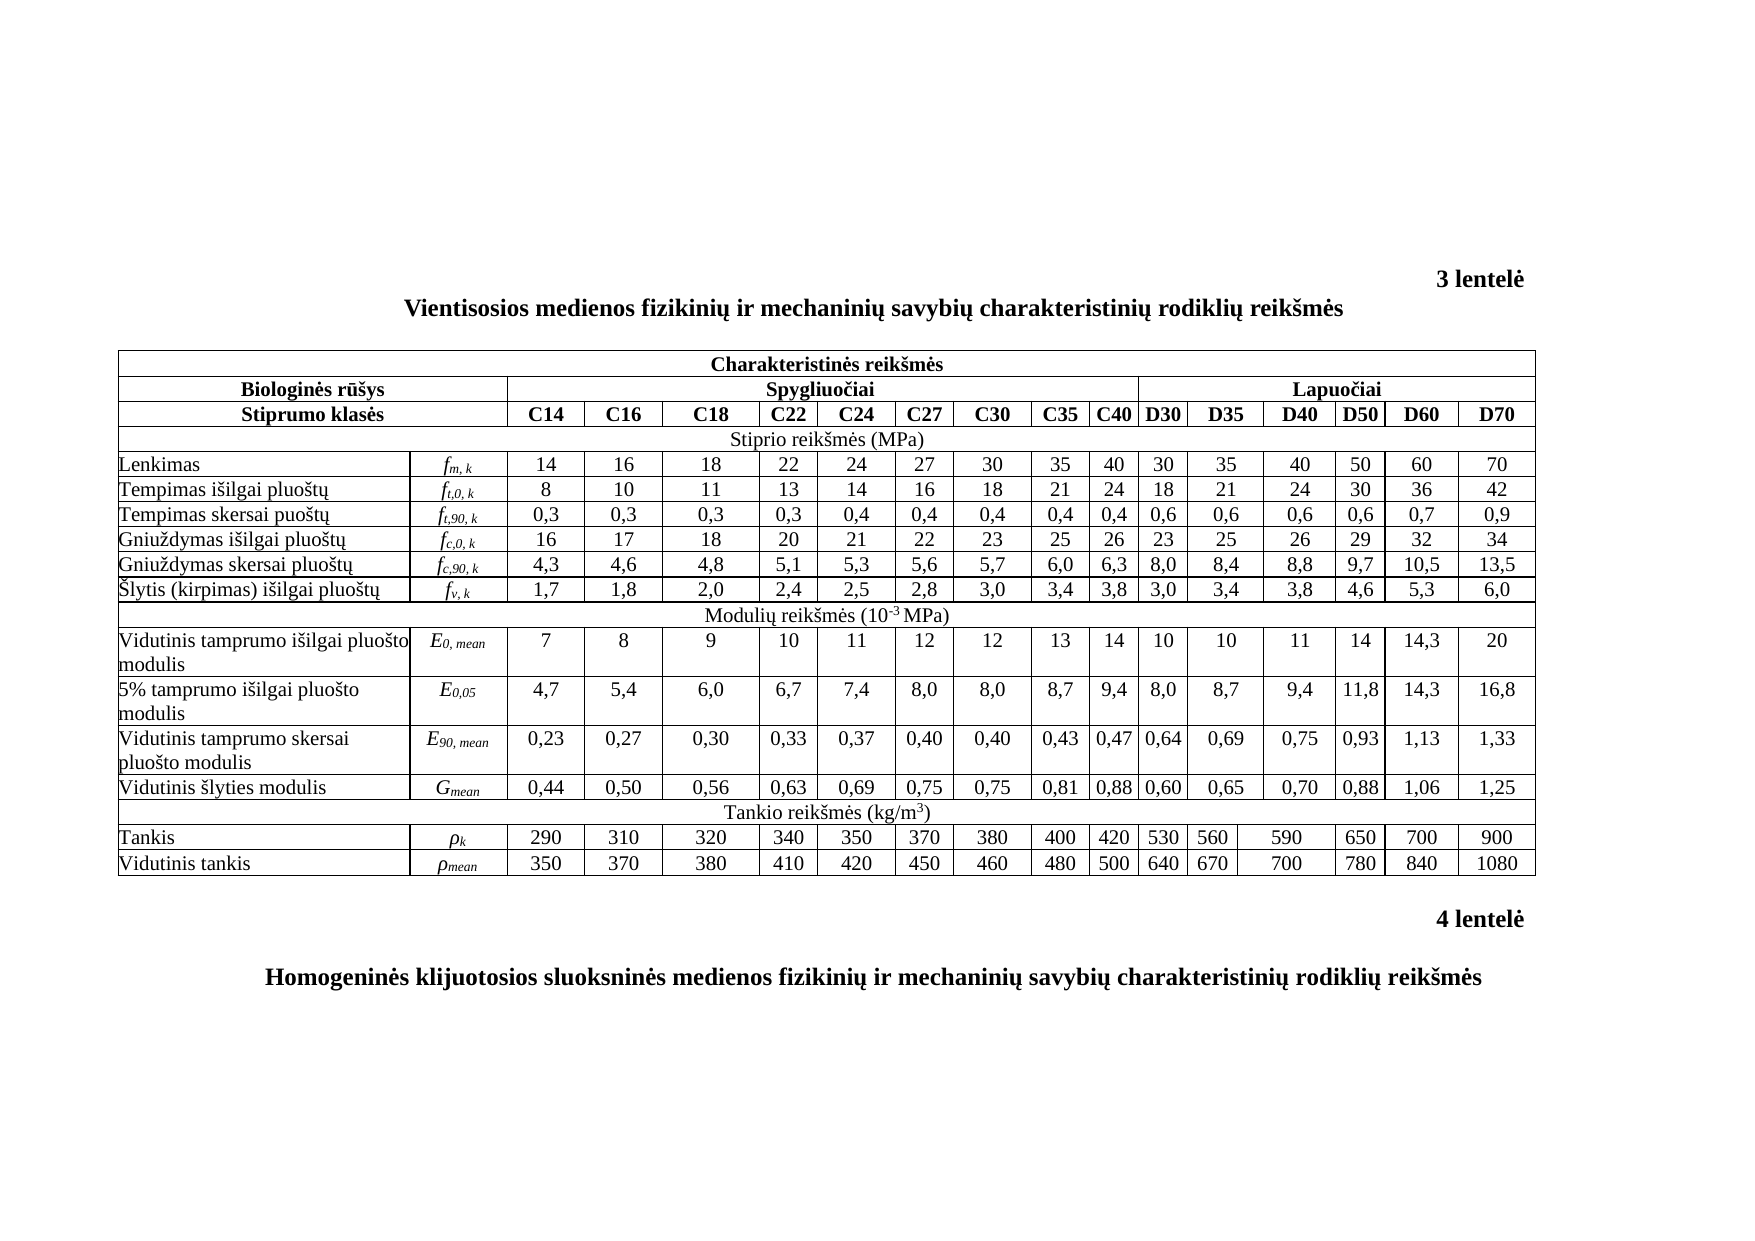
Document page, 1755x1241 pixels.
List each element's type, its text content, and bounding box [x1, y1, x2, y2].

table_cell Gniuždymas skersai pluoštų [119, 552, 409, 576]
table_cell 0,75 [1264, 726, 1335, 774]
table_cell 3,8 [1090, 578, 1138, 601]
table_cell 3,0 [1139, 578, 1187, 601]
table_cell 16 [585, 452, 662, 476]
table_cell 0,69 [818, 775, 895, 799]
table_cell 11,8 [1336, 677, 1384, 725]
table_cell 7,4 [818, 677, 895, 725]
table_cell 18 [663, 527, 759, 551]
table_cell 9,4 [1090, 677, 1138, 725]
table_cell 8 [585, 628, 662, 676]
table_cell fc,90, k [411, 552, 507, 576]
table_cell 0,40 [954, 726, 1031, 774]
table_cell 2,4 [760, 578, 817, 601]
table_cell 2,5 [818, 578, 895, 601]
table_cell 1,33 [1459, 726, 1535, 774]
table_cell 3,4 [1032, 578, 1089, 601]
table_cell 700 [1386, 825, 1458, 849]
table_cell ft,0, k [411, 477, 507, 501]
table_cell 840 [1386, 850, 1458, 874]
table_cell 4,3 [508, 552, 584, 576]
table_cell 30 [954, 452, 1031, 476]
table_cell 20 [760, 527, 817, 551]
table_cell 0,4 [954, 502, 1031, 526]
table_cell Vidutinis tamprumo išilgai pluošto modulis [119, 628, 409, 676]
table_cell 18 [663, 452, 759, 476]
table_cell 4,6 [1336, 578, 1384, 601]
table_cell 8,7 [1032, 677, 1089, 725]
table_cell 7 [508, 628, 584, 676]
table_cell fm, k [411, 452, 507, 476]
table_cell 5,1 [760, 552, 817, 576]
table_cell 6,0 [663, 677, 759, 725]
table_cell Lapuočiai [1139, 377, 1535, 401]
table_cell 420 [1090, 825, 1138, 849]
table_cell 4,7 [508, 677, 584, 725]
table_cell 0,63 [760, 775, 817, 799]
table_cell 11 [818, 628, 895, 676]
table_cell 8 [508, 477, 584, 501]
table_cell 4,8 [663, 552, 759, 576]
table_cell 10 [760, 628, 817, 676]
table_cell Tempimas išilgai pluoštų [119, 477, 409, 501]
table_cell 590 [1238, 825, 1335, 849]
table_cell 410 [760, 850, 817, 874]
table_cell Modulių reikšmės (10-3 MPa) [119, 603, 1535, 627]
table_cell 0,75 [954, 775, 1031, 799]
table_cell 42 [1459, 477, 1535, 501]
table_cell 0,93 [1336, 726, 1384, 774]
table_cell D35 [1188, 402, 1263, 426]
table_cell Biologinės rūšys [119, 377, 507, 401]
table_cell 0,50 [585, 775, 662, 799]
table_cell 780 [1336, 850, 1384, 874]
table_cell 6,3 [1090, 552, 1138, 576]
table_cell 460 [954, 850, 1031, 874]
table_header Charakteristinės reikšmės [119, 351, 1535, 376]
table_cell 18 [1139, 477, 1187, 501]
table_cell fc,0, k [411, 527, 507, 551]
table_cell 0,33 [760, 726, 817, 774]
table_cell 0,65 [1188, 775, 1263, 799]
table_cell 40 [1264, 452, 1335, 476]
table_cell 22 [896, 527, 953, 551]
table_cell 12 [896, 628, 953, 676]
table_cell 50 [1336, 452, 1384, 476]
table_cell 900 [1459, 825, 1535, 849]
table_cell Tempimas skersai puoštų [119, 502, 409, 526]
table_cell 310 [585, 825, 662, 849]
table_cell 21 [1188, 477, 1263, 501]
table_cell 1,13 [1386, 726, 1458, 774]
table_cell 0,88 [1336, 775, 1384, 799]
table_cell 0,7 [1386, 502, 1458, 526]
table_cell 26 [1264, 527, 1335, 551]
text 4 lentelė [118, 904, 1636, 933]
table_cell 23 [954, 527, 1031, 551]
table_cell 14 [818, 477, 895, 501]
table_cell 8,8 [1264, 552, 1335, 576]
table_cell Gniuždymas išilgai pluoštų [119, 527, 409, 551]
table_cell C27 [896, 402, 953, 426]
table_cell C24 [818, 402, 895, 426]
table_cell 0,3 [760, 502, 817, 526]
table_cell 8,7 [1188, 677, 1263, 725]
table_cell 14 [1336, 628, 1384, 676]
table_cell 560 [1188, 825, 1237, 849]
table_cell 1080 [1459, 850, 1535, 874]
table_cell 5% tamprumo išilgai pluošto modulis [119, 677, 409, 725]
table_cell 24 [1090, 477, 1138, 501]
table_cell C18 [663, 402, 759, 426]
table_cell Vidutinis tankis [119, 850, 409, 874]
table_cell 0,64 [1139, 726, 1187, 774]
table_cell 640 [1139, 850, 1187, 874]
table_cell 35 [1188, 452, 1263, 476]
table_cell 0,4 [818, 502, 895, 526]
table_cell 9 [663, 628, 759, 676]
table_cell 0,43 [1032, 726, 1089, 774]
table_cell 1,7 [508, 578, 584, 601]
table_cell 5,6 [896, 552, 953, 576]
table_cell 32 [1386, 527, 1458, 551]
table_cell 2,8 [896, 578, 953, 601]
table_cell 500 [1090, 850, 1138, 874]
table_cell Vidutinis tamprumo skersai pluošto modulis [119, 726, 409, 774]
table_cell 16 [508, 527, 584, 551]
table_cell 9,7 [1336, 552, 1384, 576]
table_cell 22 [760, 452, 817, 476]
table_cell 0,40 [896, 726, 953, 774]
table_cell 2,0 [663, 578, 759, 601]
text 3 lentelė [118, 264, 1636, 293]
table_cell C30 [954, 402, 1031, 426]
table_cell 14 [508, 452, 584, 476]
table_cell 10 [585, 477, 662, 501]
table_cell 0,4 [1090, 502, 1138, 526]
table_cell 1,25 [1459, 775, 1535, 799]
table_cell 3,0 [954, 578, 1031, 601]
table_cell 21 [818, 527, 895, 551]
table_cell 12 [954, 628, 1031, 676]
table_cell 16,8 [1459, 677, 1535, 725]
table_cell 5,4 [585, 677, 662, 725]
table_cell 13 [760, 477, 817, 501]
table_cell 8,0 [1139, 677, 1187, 725]
table_cell D60 [1386, 402, 1458, 426]
table_cell 0,6 [1264, 502, 1335, 526]
table_cell 8,0 [896, 677, 953, 725]
table_cell 480 [1032, 850, 1089, 874]
table_cell 0,6 [1139, 502, 1187, 526]
table_cell 6,0 [1032, 552, 1089, 576]
table_cell E0,05 [411, 677, 507, 725]
table_cell C35 [1032, 402, 1089, 426]
table_cell 4,6 [585, 552, 662, 576]
table_cell 10 [1188, 628, 1263, 676]
table_cell 14,3 [1386, 628, 1458, 676]
table_cell 36 [1386, 477, 1458, 501]
table_cell 0,4 [896, 502, 953, 526]
table_cell 0,56 [663, 775, 759, 799]
table_cell 30 [1336, 477, 1384, 501]
table_cell 21 [1032, 477, 1089, 501]
table_cell 0,9 [1459, 502, 1535, 526]
table_cell 26 [1090, 527, 1138, 551]
table_cell C40 [1090, 402, 1138, 426]
table_cell C14 [508, 402, 584, 426]
table_cell 60 [1386, 452, 1458, 476]
table_cell E90, mean [411, 726, 507, 774]
table_cell 24 [818, 452, 895, 476]
table_cell 70 [1459, 452, 1535, 476]
table_cell 9,4 [1264, 677, 1335, 725]
table_cell fv, k [411, 578, 507, 601]
table_cell 0,27 [585, 726, 662, 774]
table_cell 24 [1264, 477, 1335, 501]
table_cell 35 [1032, 452, 1089, 476]
table_cell 23 [1139, 527, 1187, 551]
table_cell 380 [954, 825, 1031, 849]
table_cell 0,3 [585, 502, 662, 526]
table_cell 17 [585, 527, 662, 551]
table_cell 3,8 [1264, 578, 1335, 601]
table_cell D50 [1336, 402, 1384, 426]
table_cell Gmean [411, 775, 507, 799]
table_cell 40 [1090, 452, 1138, 476]
table_cell ft,90, k [411, 502, 507, 526]
table_cell 650 [1336, 825, 1384, 849]
table_cell 20 [1459, 628, 1535, 676]
table_cell 8,0 [954, 677, 1031, 725]
table_cell D30 [1139, 402, 1187, 426]
table_cell ρmean [411, 850, 507, 874]
table_cell 0,81 [1032, 775, 1089, 799]
table_cell 10,5 [1386, 552, 1458, 576]
table_cell 11 [663, 477, 759, 501]
table_cell Lenkimas [119, 452, 409, 476]
table_cell 0,60 [1139, 775, 1187, 799]
table_cell 5,3 [818, 552, 895, 576]
table_cell 8,4 [1188, 552, 1263, 576]
table_cell 29 [1336, 527, 1384, 551]
table_cell 1,06 [1386, 775, 1458, 799]
table_cell 34 [1459, 527, 1535, 551]
table_cell 1,8 [585, 578, 662, 601]
table_cell Stiprumo klasės [119, 402, 507, 426]
table_cell 700 [1238, 850, 1335, 874]
table_cell 6,7 [760, 677, 817, 725]
table_cell 0,70 [1264, 775, 1335, 799]
table_cell 420 [818, 850, 895, 874]
table_cell 370 [585, 850, 662, 874]
table_cell Šlytis (kirpimas) išilgai pluoštų [119, 578, 409, 601]
table_cell Tankis [119, 825, 409, 849]
table_cell Stiprio reikšmės (MPa) [119, 427, 1535, 451]
table_cell 25 [1032, 527, 1089, 551]
table_cell 0,75 [896, 775, 953, 799]
table_cell 400 [1032, 825, 1089, 849]
table_cell 11 [1264, 628, 1335, 676]
table_cell 290 [508, 825, 584, 849]
table_cell 380 [663, 850, 759, 874]
table_cell Tankio reikšmės (kg/m3) [119, 800, 1535, 824]
table_cell 0,4 [1032, 502, 1089, 526]
table_cell 350 [508, 850, 584, 874]
table_cell 0,47 [1090, 726, 1138, 774]
table_cell 0,6 [1188, 502, 1263, 526]
text Vientisosios medienos fizikinių ir mechaninių savybių charakteristinių rodiklių reikšmės [118, 293, 1636, 322]
table_cell C22 [760, 402, 817, 426]
table_cell Vidutinis šlyties modulis [119, 775, 409, 799]
table_cell 0,3 [663, 502, 759, 526]
table_cell 370 [896, 825, 953, 849]
table_cell 5,7 [954, 552, 1031, 576]
table_cell 5,3 [1386, 578, 1458, 601]
table_cell 0,6 [1336, 502, 1384, 526]
table_cell 3,4 [1188, 578, 1263, 601]
table_cell 0,23 [508, 726, 584, 774]
table_cell 450 [896, 850, 953, 874]
table_cell D70 [1459, 402, 1535, 426]
table_cell 0,30 [663, 726, 759, 774]
table_cell 0,3 [508, 502, 584, 526]
table_cell 10 [1139, 628, 1187, 676]
table_cell D40 [1264, 402, 1335, 426]
table_cell 14,3 [1386, 677, 1458, 725]
table_cell E0, mean [411, 628, 507, 676]
table_cell 0,88 [1090, 775, 1138, 799]
table_cell 0,44 [508, 775, 584, 799]
table_cell 18 [954, 477, 1031, 501]
table_cell 8,0 [1139, 552, 1187, 576]
table_cell 13 [1032, 628, 1089, 676]
table_cell 320 [663, 825, 759, 849]
table_cell 0,69 [1188, 726, 1263, 774]
table_cell 25 [1188, 527, 1263, 551]
table_cell 530 [1139, 825, 1187, 849]
table_cell 13,5 [1459, 552, 1535, 576]
table_cell 16 [896, 477, 953, 501]
table_cell C16 [585, 402, 662, 426]
table_cell 670 [1188, 850, 1237, 874]
table_cell 340 [760, 825, 817, 849]
text Homogeninės klijuotosios sluoksninės medienos fizikinių ir mechaninių savybių charakteristinių rodiklių reikšmės [118, 962, 1636, 991]
table_cell 27 [896, 452, 953, 476]
table_cell 14 [1090, 628, 1138, 676]
table_cell 6,0 [1459, 578, 1535, 601]
table_cell 30 [1139, 452, 1187, 476]
table_cell Spygliuočiai [508, 377, 1138, 401]
table_cell 350 [818, 825, 895, 849]
table_cell 0,37 [818, 726, 895, 774]
table_cell ρk [411, 825, 507, 849]
